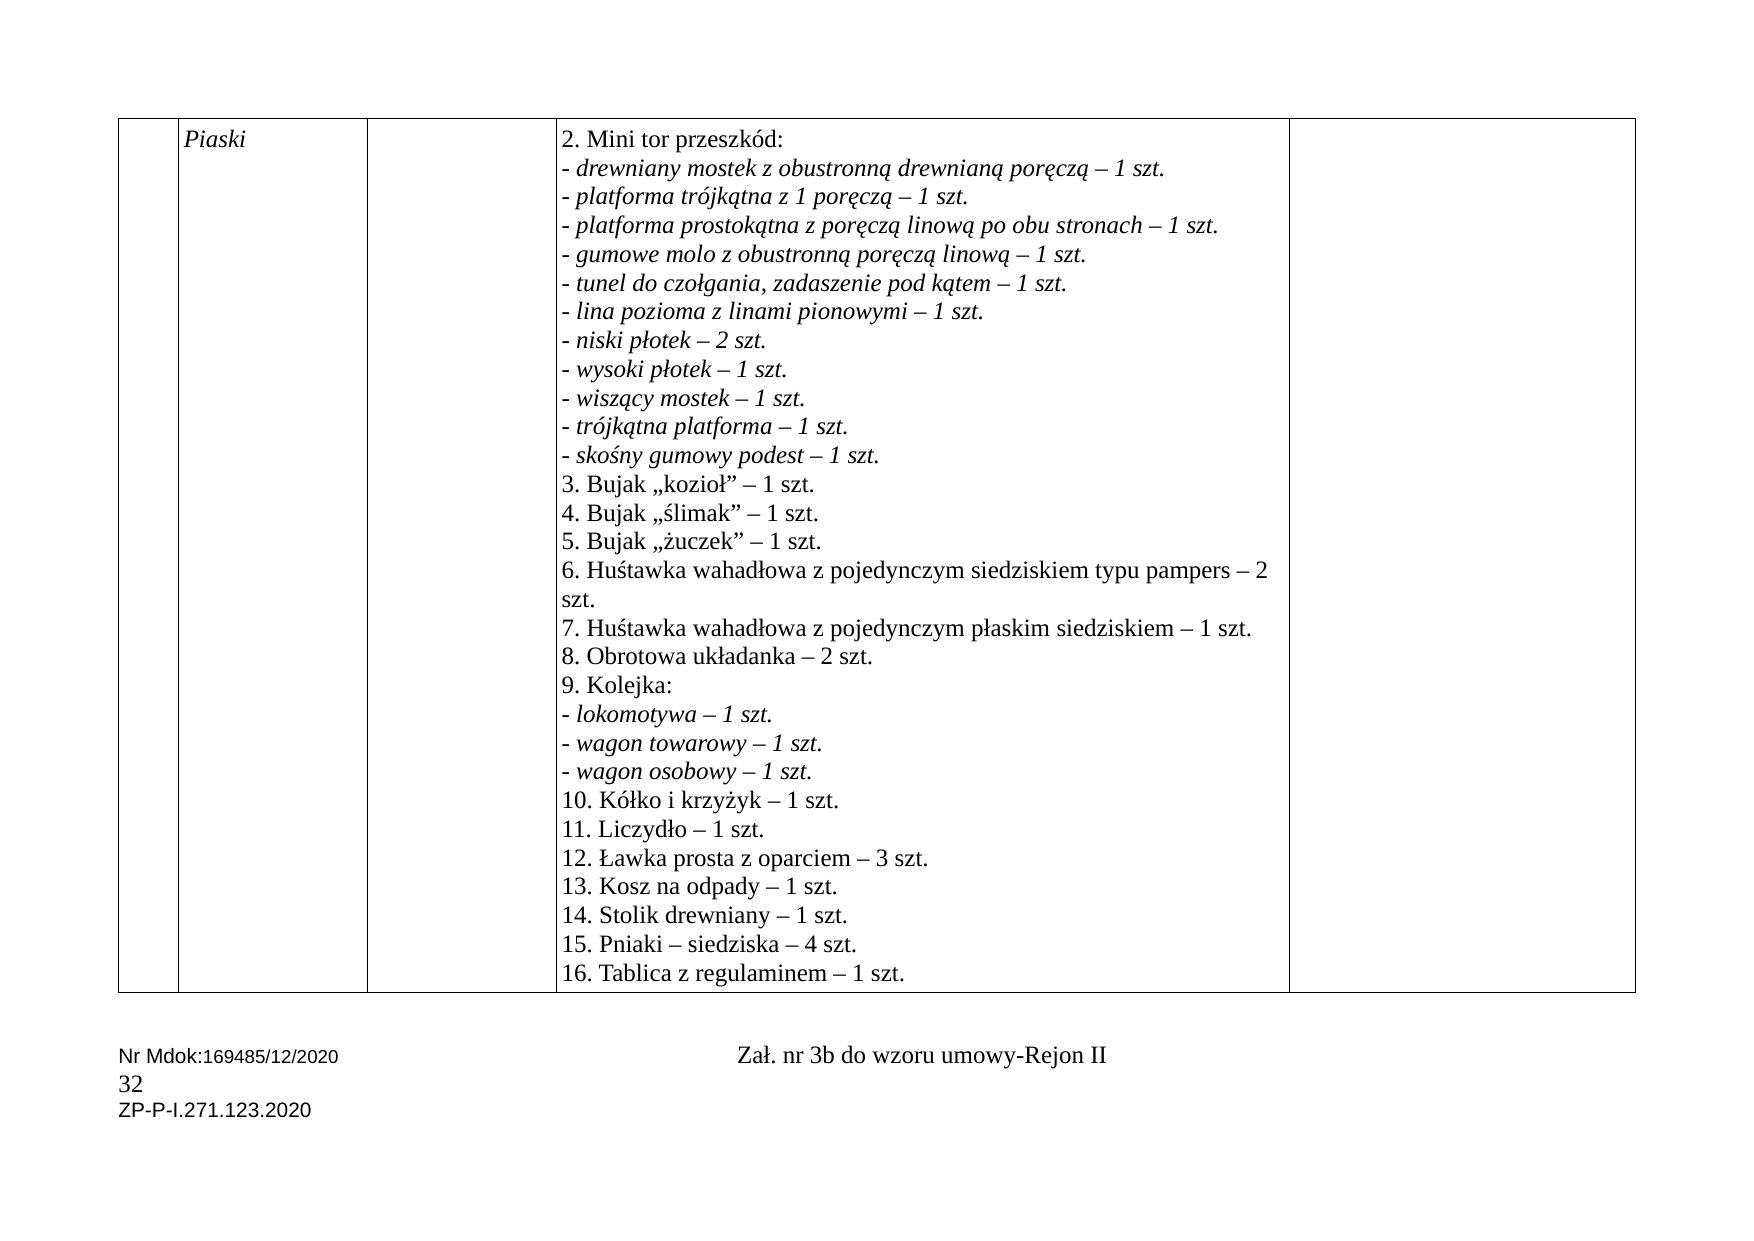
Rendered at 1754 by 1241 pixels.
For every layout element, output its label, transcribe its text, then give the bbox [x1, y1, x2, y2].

table_cell [1290, 119, 1635, 992]
table_cell 2. Mini tor przeszkód: - drewniany mostek z obustronną drewnianą poręczą – 1 szt. - platforma trójkątna z 1 poręczą – 1 szt. - platforma prostokątna z poręczą linową po obu stronach – 1 szt. - gumowe molo z obustronną poręczą linową – 1 szt. - tunel do czołgania, zadaszenie pod kątem – 1 szt. - lina pozioma z linami pionowymi – 1 szt. - niski płotek – 2 szt. - wysoki płotek – 1 szt. - wiszący mostek – 1 szt. - trójkątna platforma – 1 szt. - skośny gumowy podest – 1 szt. 3. Bujak „kozioł” – 1 szt. 4. Bujak „ślimak” – 1 szt. 5. Bujak „żuczek” – 1 szt. 6. Huśtawka wahadłowa z pojedynczym siedziskiem typu pampers – 2 szt. 7. Huśtawka wahadłowa z pojedynczym płaskim siedziskiem – 1 szt. 8. Obrotowa układanka – 2 szt. 9. Kolejka: - lokomotywa – 1 szt. - wagon towarowy – 1 szt. - wagon osobowy – 1 szt. 10. Kółko i krzyżyk – 1 szt. 11. Liczydło – 1 szt. 12. Ławka prosta z oparciem – 3 szt. 13. Kosz na odpady – 1 szt. 14. Stolik drewniany – 1 szt. 15. Pniaki – siedziska – 4 szt. 16. Tablica z regulaminem – 1 szt. [557, 119, 1289, 992]
table_cell [119, 119, 178, 992]
table_cell Piaski [179, 119, 367, 992]
table_cell [368, 119, 556, 992]
